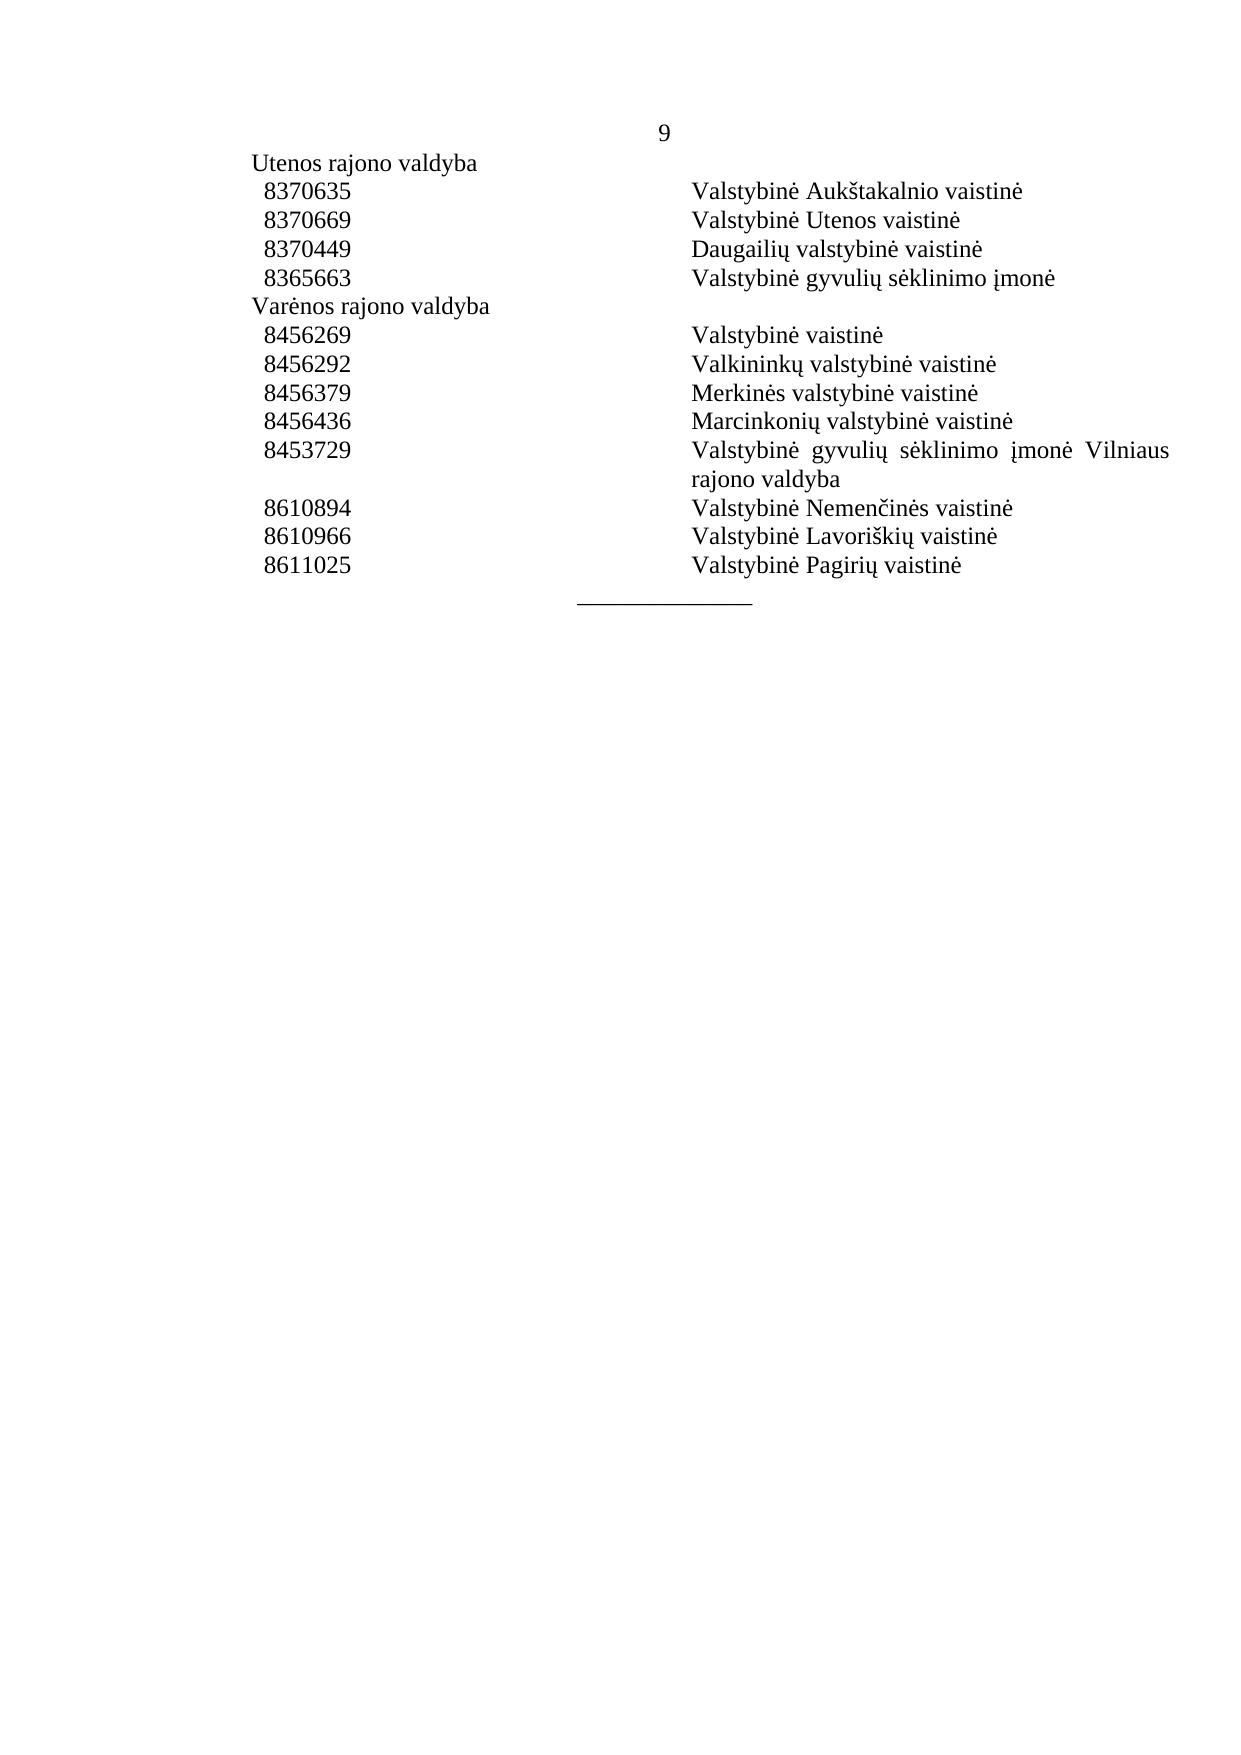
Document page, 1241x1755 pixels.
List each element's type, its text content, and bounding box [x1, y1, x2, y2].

table_cell 8370449 [177, 234, 680, 263]
table_header 8456269 [177, 320, 680, 349]
text Utenos rajono valdyba [177, 148, 1152, 176]
table_cell Valstybinė Lavoriškių vaistinė [680, 521, 1181, 550]
table_cell 8611025 [177, 550, 680, 579]
text ______________ [177, 579, 1152, 608]
table_header Valstybinė vaistinė [680, 320, 1181, 349]
table_cell Valkininkų valstybinė vaistinė [680, 349, 1181, 378]
text Varėnos rajono valdyba [177, 291, 1152, 320]
table_cell Daugailių valstybinė vaistinė [680, 234, 1181, 263]
table_cell Valstybinė gyvulių sėklinimo įmonė Vilniaus rajono valdyba [680, 435, 1181, 493]
table_cell 8453729 [177, 435, 680, 493]
table_cell Valstybinė Nemenčinės vaistinė [680, 493, 1181, 521]
table_header 8370635 [177, 176, 680, 205]
table_cell Valstybinė gyvulių sėklinimo įmonė [680, 263, 1181, 291]
table_header Valstybinė Aukštakalnio vaistinė [680, 176, 1181, 205]
table_cell 8610894 [177, 493, 680, 521]
table_cell Valstybinė Utenos vaistinė [680, 205, 1181, 234]
table_cell 8456436 [177, 406, 680, 435]
table_cell 8610966 [177, 521, 680, 550]
table_cell Valstybinė Pagirių vaistinė [680, 550, 1181, 579]
table_cell 8456379 [177, 378, 680, 406]
table_cell 8365663 [177, 263, 680, 291]
table_cell 8370669 [177, 205, 680, 234]
table_cell 8456292 [177, 349, 680, 378]
table_cell Marcinkonių valstybinė vaistinė [680, 406, 1181, 435]
table_cell Merkinės valstybinė vaistinė [680, 378, 1181, 406]
